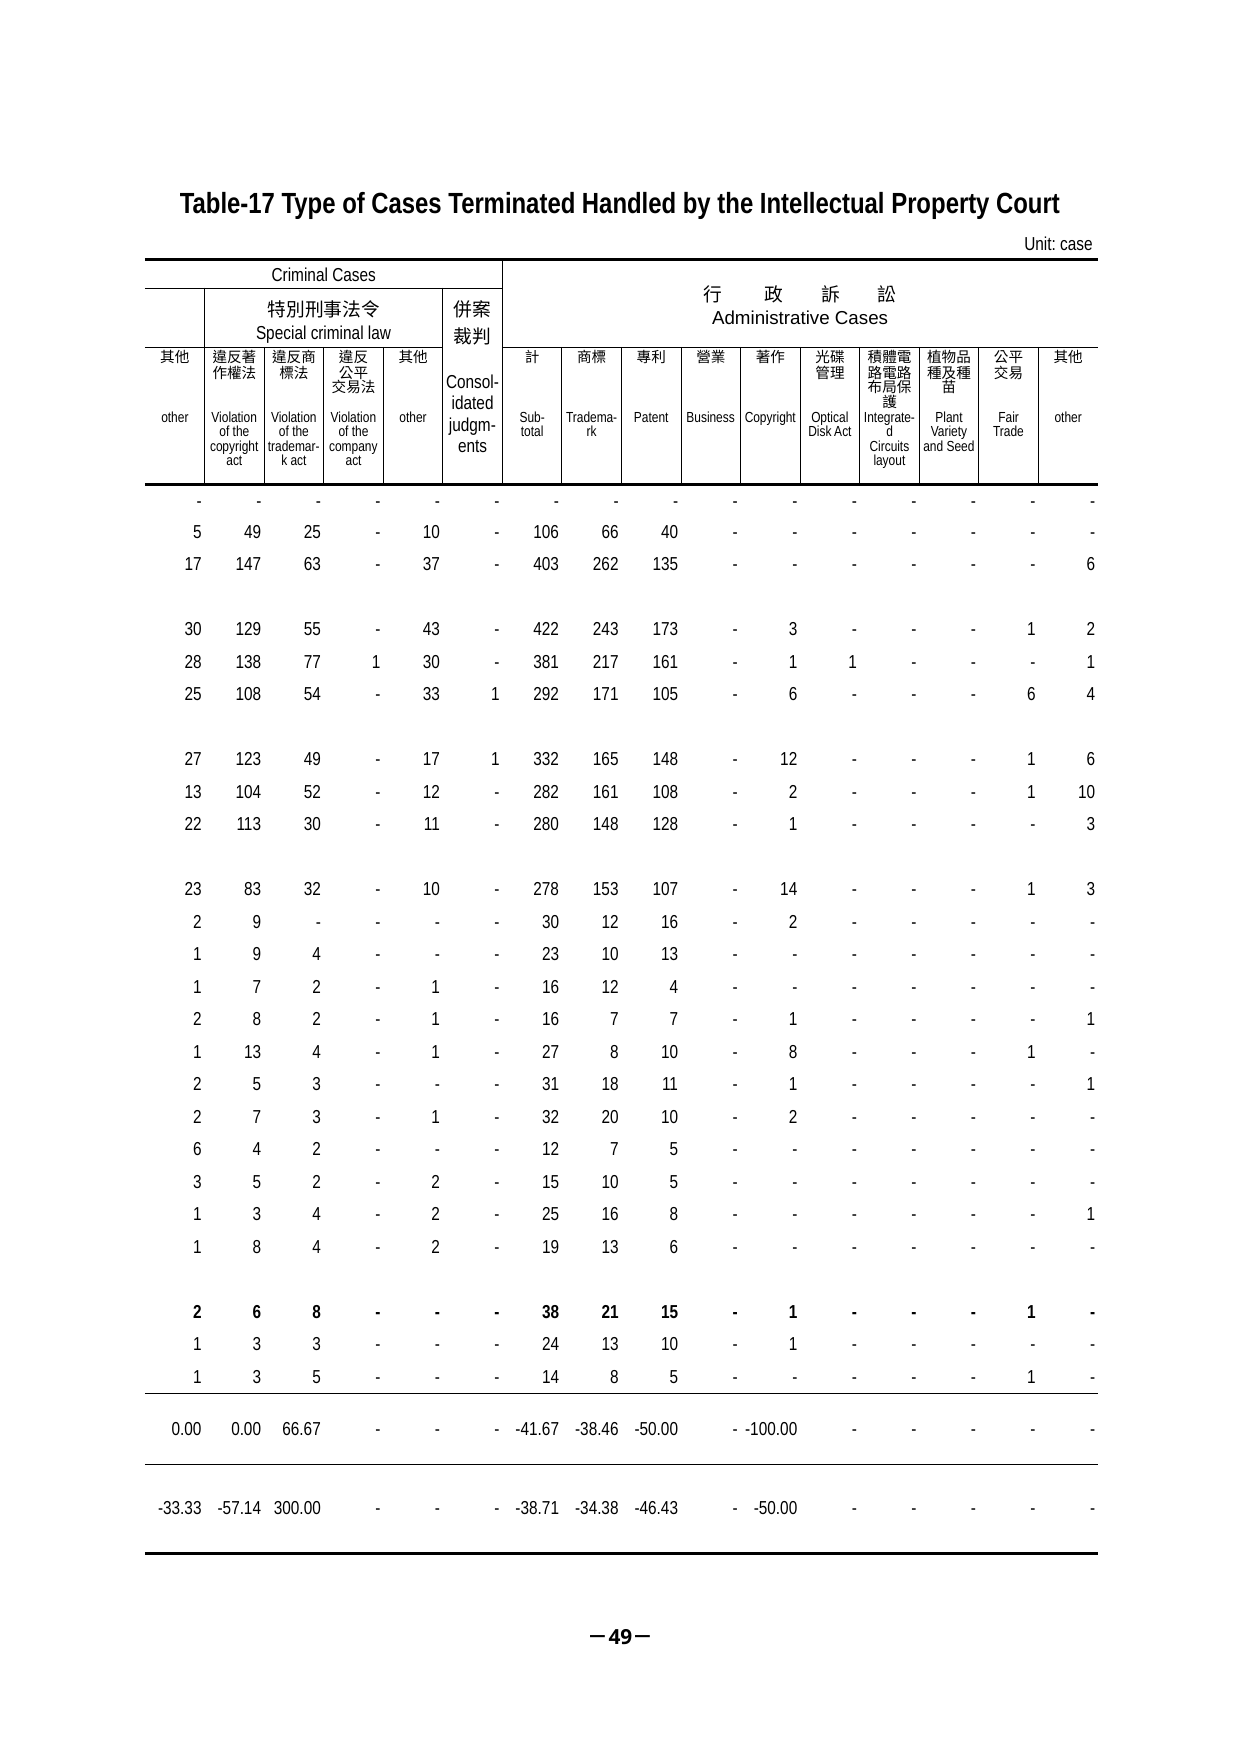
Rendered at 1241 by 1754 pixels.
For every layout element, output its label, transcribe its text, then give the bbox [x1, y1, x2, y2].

table_cell 1 [979, 1295, 1038, 1328]
table_cell 6 [740, 678, 800, 710]
table_cell - [979, 938, 1038, 970]
table_cell [562, 580, 621, 613]
table_cell [800, 710, 859, 743]
table_cell 4 [1038, 678, 1098, 710]
table_cell - [919, 970, 978, 1003]
table_cell - [681, 1035, 740, 1068]
table_cell 11 [383, 808, 442, 840]
table_cell - [681, 1100, 740, 1133]
table_cell 106 [502, 515, 562, 548]
table_cell - [324, 1360, 383, 1393]
table_cell 1 [740, 1328, 800, 1360]
table_cell - [443, 1295, 502, 1328]
table_cell -46.43 [621, 1465, 681, 1552]
table_cell 13 [204, 1035, 264, 1068]
table_cell 14 [502, 1360, 562, 1393]
table_cell 292 [502, 678, 562, 710]
table_cell - [800, 938, 859, 970]
text Table-17 Type of Cases Terminated Handled by the Intellectual Property Court [148, 183, 1092, 221]
table_cell - [443, 808, 502, 840]
table_cell - [919, 1165, 978, 1198]
table_cell 1 [740, 1068, 800, 1100]
table_cell - [562, 486, 621, 515]
table_cell 2 [145, 1100, 204, 1133]
table_cell - [681, 515, 740, 548]
table_cell - [860, 1394, 919, 1463]
table_cell 7 [562, 1003, 621, 1035]
table_cell - [800, 1230, 859, 1263]
table_cell - [324, 548, 383, 580]
table_cell 148 [562, 808, 621, 840]
table_cell - [681, 1133, 740, 1165]
table_cell - [443, 1133, 502, 1165]
table_cell [621, 1263, 681, 1295]
table_cell - [740, 1133, 800, 1165]
table_cell 5 [621, 1133, 681, 1165]
table_cell [502, 710, 562, 743]
table_cell - [919, 1198, 978, 1230]
table_cell - [443, 905, 502, 938]
table_cell - [383, 1295, 442, 1328]
table_cell - [681, 1165, 740, 1198]
table_cell 公平 交易 Fair Trade [979, 348, 1038, 483]
table_cell - [1038, 515, 1098, 548]
table_cell 15 [502, 1165, 562, 1198]
table_cell 38 [502, 1295, 562, 1328]
table_cell - [800, 1003, 859, 1035]
table_cell [621, 710, 681, 743]
table_cell - [800, 486, 859, 515]
table_cell - [324, 1100, 383, 1133]
table_cell - [324, 1068, 383, 1100]
table_cell - [979, 970, 1038, 1003]
table_cell - [860, 1328, 919, 1360]
table_cell [145, 580, 204, 613]
table_cell - [324, 808, 383, 840]
table_cell 4 [621, 970, 681, 1003]
table_cell -41.67 [502, 1394, 562, 1463]
table_cell [443, 580, 502, 613]
table_cell [264, 1263, 323, 1295]
table_cell - [919, 1360, 978, 1393]
table_cell 1 [979, 1035, 1038, 1068]
table_cell - [919, 645, 978, 678]
table_cell 1 [979, 1360, 1038, 1393]
table_cell - [979, 1394, 1038, 1463]
table_cell - [681, 808, 740, 840]
table_cell 2 [740, 1100, 800, 1133]
table_cell [979, 710, 1038, 743]
table_cell 5 [621, 1165, 681, 1198]
table_cell [443, 710, 502, 743]
table_cell 2 [145, 1068, 204, 1100]
table_cell 8 [264, 1295, 323, 1328]
table_cell - [324, 970, 383, 1003]
table_cell - [919, 873, 978, 905]
table_cell 1 [443, 678, 502, 710]
table_cell - [443, 548, 502, 580]
table_cell - [860, 1100, 919, 1133]
table_cell - [800, 678, 859, 710]
table_cell 1 [383, 970, 442, 1003]
table_cell 特別刑事法令 Special criminal law [205, 289, 442, 347]
table_cell 積體電 路電路 布局保 護 Integrate-d Circuits layout [860, 348, 919, 483]
table_cell 16 [621, 905, 681, 938]
table_cell [681, 840, 740, 873]
table_cell - [1038, 1165, 1098, 1198]
table_cell - [681, 1295, 740, 1328]
table_cell 1 [979, 775, 1038, 808]
table_cell [443, 840, 502, 873]
table_cell [979, 580, 1038, 613]
table_cell 20 [562, 1100, 621, 1133]
table_cell 171 [562, 678, 621, 710]
table_cell [145, 289, 204, 347]
table_cell 9 [204, 905, 264, 938]
table_cell - [1038, 1100, 1098, 1133]
table_cell 24 [502, 1328, 562, 1360]
table_cell [145, 710, 204, 743]
table_cell 13 [562, 1328, 621, 1360]
table_cell 1 [145, 970, 204, 1003]
table_cell - [681, 645, 740, 678]
table_cell - [860, 905, 919, 938]
table_cell 5 [621, 1360, 681, 1393]
table_cell - [860, 1068, 919, 1100]
table_cell 2 [264, 1003, 323, 1035]
table_cell [740, 840, 800, 873]
table_cell - [1038, 1230, 1098, 1263]
table_cell - [502, 486, 562, 515]
table_cell 147 [204, 548, 264, 580]
table_cell [324, 1263, 383, 1295]
table_cell 8 [562, 1035, 621, 1068]
table_cell - [860, 613, 919, 645]
table_cell 10 [621, 1100, 681, 1133]
table_cell - [383, 1133, 442, 1165]
table_cell 併案裁判 Consol-idated judgm-ents [443, 289, 502, 483]
table_cell 280 [502, 808, 562, 840]
table_cell - [681, 1198, 740, 1230]
table_cell - [1038, 1394, 1098, 1463]
table_cell - [800, 1394, 859, 1463]
table_cell - [324, 1230, 383, 1263]
table_cell 3 [264, 1068, 323, 1100]
table_cell 0.00 [145, 1394, 204, 1463]
table_cell 1 [1038, 1198, 1098, 1230]
table_cell - [860, 1003, 919, 1035]
table_cell - [979, 1003, 1038, 1035]
table_cell - [383, 938, 442, 970]
table_cell [324, 840, 383, 873]
table_cell - [800, 1165, 859, 1198]
table_cell - [324, 873, 383, 905]
table_cell 4 [264, 1198, 323, 1230]
table_cell 66.67 [264, 1394, 323, 1463]
table_cell 12 [740, 743, 800, 775]
table_cell 1 [979, 743, 1038, 775]
table_cell 12 [502, 1133, 562, 1165]
table_cell - [860, 1198, 919, 1230]
table_cell 1 [979, 873, 1038, 905]
table_cell - [740, 1360, 800, 1393]
table_cell 1 [145, 1328, 204, 1360]
table_cell [562, 710, 621, 743]
table_cell 7 [621, 1003, 681, 1035]
table_cell - [443, 1328, 502, 1360]
table_cell - [919, 678, 978, 710]
table_cell 17 [145, 548, 204, 580]
table_cell - [860, 678, 919, 710]
table_cell 5 [204, 1068, 264, 1100]
table_cell 77 [264, 645, 323, 678]
table_cell 10 [621, 1035, 681, 1068]
table_cell 6 [204, 1295, 264, 1328]
table_cell [621, 840, 681, 873]
table_cell 5 [204, 1165, 264, 1198]
table_cell 1 [145, 1360, 204, 1393]
table_cell 66 [562, 515, 621, 548]
table_cell - [800, 775, 859, 808]
table_cell - [800, 1133, 859, 1165]
table_cell 123 [204, 743, 264, 775]
table_cell [502, 840, 562, 873]
table_cell [443, 1263, 502, 1295]
table_cell - [443, 873, 502, 905]
table_cell - [681, 873, 740, 905]
table_cell 23 [145, 873, 204, 905]
table_cell 282 [502, 775, 562, 808]
table_cell - [860, 515, 919, 548]
table_cell - [919, 1133, 978, 1165]
table_cell 7 [562, 1133, 621, 1165]
table_cell 1 [145, 938, 204, 970]
table_cell 1 [740, 1295, 800, 1328]
table_cell 2 [383, 1165, 442, 1198]
table_cell 40 [621, 515, 681, 548]
table_cell 33 [383, 678, 442, 710]
table_cell 計 Sub- total [503, 348, 561, 483]
table_cell - [800, 1465, 859, 1552]
table_cell - [800, 515, 859, 548]
table_cell 3 [204, 1198, 264, 1230]
table_cell - [860, 645, 919, 678]
table_cell - [681, 1394, 740, 1463]
table_cell [383, 710, 442, 743]
table_cell 7 [204, 970, 264, 1003]
table_cell 10 [1038, 775, 1098, 808]
table_cell 422 [502, 613, 562, 645]
table_cell 30 [502, 905, 562, 938]
table_cell 161 [562, 775, 621, 808]
table_cell - [979, 1133, 1038, 1165]
table_cell -38.71 [502, 1465, 562, 1552]
table_cell - [383, 1465, 442, 1552]
table_cell - [919, 1003, 978, 1035]
table_cell [919, 840, 978, 873]
table_cell [502, 1263, 562, 1295]
table_cell -57.14 [204, 1465, 264, 1552]
table_cell 1 [145, 1035, 204, 1068]
table_cell - [1038, 1465, 1098, 1552]
table_cell 10 [562, 938, 621, 970]
table_cell 28 [145, 645, 204, 678]
table_cell 55 [264, 613, 323, 645]
table_cell [145, 1263, 204, 1295]
table_cell 19 [502, 1230, 562, 1263]
table_cell - [919, 938, 978, 970]
table_cell 其他 other [1039, 348, 1098, 483]
table_cell - [919, 905, 978, 938]
table_cell 3 [204, 1360, 264, 1393]
table_cell 6 [1038, 743, 1098, 775]
table_cell 54 [264, 678, 323, 710]
table_cell -34.38 [562, 1465, 621, 1552]
table_cell 3 [1038, 873, 1098, 905]
table_cell - [443, 645, 502, 678]
table_cell - [979, 1100, 1038, 1133]
table_cell 30 [145, 613, 204, 645]
table_cell - [681, 1230, 740, 1263]
table_cell 27 [502, 1035, 562, 1068]
table_cell - [800, 1068, 859, 1100]
table_cell 10 [562, 1165, 621, 1198]
table_cell - [681, 486, 740, 515]
table_cell - [145, 486, 204, 515]
table_cell - [1038, 1035, 1098, 1068]
table_cell 8 [740, 1035, 800, 1068]
table_cell - [800, 548, 859, 580]
table_cell 10 [621, 1328, 681, 1360]
table_cell 1 [145, 1198, 204, 1230]
table_cell - [681, 1328, 740, 1360]
table_cell - [979, 1465, 1038, 1552]
table_cell - [740, 970, 800, 1003]
table_cell - [443, 1100, 502, 1133]
table_cell 1 [145, 1230, 204, 1263]
table_cell 107 [621, 873, 681, 905]
table_cell [800, 580, 859, 613]
table_cell - [443, 1068, 502, 1100]
table_cell 6 [1038, 548, 1098, 580]
table_cell [1038, 1263, 1098, 1295]
table_cell - [681, 970, 740, 1003]
table_cell 8 [621, 1198, 681, 1230]
table_cell - [1038, 938, 1098, 970]
table_cell - [800, 743, 859, 775]
table_cell - [383, 486, 442, 515]
table_cell - [681, 775, 740, 808]
table_cell - [740, 938, 800, 970]
table_cell [383, 580, 442, 613]
table_cell [324, 580, 383, 613]
table_cell 49 [264, 743, 323, 775]
table_cell [204, 1263, 264, 1295]
table_cell 1 [1038, 645, 1098, 678]
table_cell - [1038, 1295, 1098, 1328]
table_cell [562, 840, 621, 873]
table_cell 1 [740, 645, 800, 678]
table_cell 153 [562, 873, 621, 905]
table_cell - [443, 613, 502, 645]
table_cell - [860, 1035, 919, 1068]
table_cell [919, 710, 978, 743]
table_cell 21 [562, 1295, 621, 1328]
table_cell 13 [145, 775, 204, 808]
table_cell 16 [502, 1003, 562, 1035]
table_cell - [979, 1198, 1038, 1230]
table_cell [919, 580, 978, 613]
table_cell 4 [264, 938, 323, 970]
table_cell - [443, 1198, 502, 1230]
table_cell - [919, 1100, 978, 1133]
table_cell [979, 840, 1038, 873]
table_cell 0.00 [204, 1394, 264, 1463]
table_cell 1 [740, 1003, 800, 1035]
table_cell - [919, 1394, 978, 1463]
table_cell - [324, 775, 383, 808]
table_cell - [324, 1035, 383, 1068]
table_cell [562, 1263, 621, 1295]
table_cell - [919, 515, 978, 548]
table_cell - [681, 613, 740, 645]
table_cell 22 [145, 808, 204, 840]
table_cell [204, 580, 264, 613]
table_cell 1 [383, 1100, 442, 1133]
table_cell - [860, 1133, 919, 1165]
table_cell 113 [204, 808, 264, 840]
table_cell 138 [204, 645, 264, 678]
table_cell - [919, 775, 978, 808]
table_cell [800, 1263, 859, 1295]
table_cell [621, 580, 681, 613]
table_cell - [860, 1165, 919, 1198]
table_cell [383, 840, 442, 873]
table_cell [800, 840, 859, 873]
table_cell [681, 1263, 740, 1295]
table_cell 14 [740, 873, 800, 905]
table_cell - [621, 486, 681, 515]
table_cell - [383, 1328, 442, 1360]
table_cell 23 [502, 938, 562, 970]
table_cell - [919, 808, 978, 840]
table_cell -100.00 [740, 1394, 800, 1463]
table_cell 13 [562, 1230, 621, 1263]
table_cell - [681, 548, 740, 580]
table_cell 9 [204, 938, 264, 970]
table_cell - [443, 515, 502, 548]
table_cell 30 [264, 808, 323, 840]
table_cell 專利 Patent [622, 348, 681, 483]
table_cell - [979, 645, 1038, 678]
table_cell 217 [562, 645, 621, 678]
table_cell 5 [145, 515, 204, 548]
table_cell 2 [264, 1165, 323, 1198]
table_cell - [324, 486, 383, 515]
table_cell - [740, 1165, 800, 1198]
table_cell 148 [621, 743, 681, 775]
table_cell - [264, 486, 323, 515]
table_cell - [979, 486, 1038, 515]
table_cell - [443, 1465, 502, 1552]
table_cell - [324, 515, 383, 548]
table_cell 1 [1038, 1003, 1098, 1035]
table_cell 30 [383, 645, 442, 678]
table_cell - [860, 548, 919, 580]
table_cell 其他 other [145, 348, 204, 483]
table_cell [860, 840, 919, 873]
table_cell 5 [264, 1360, 323, 1393]
table_cell [681, 580, 740, 613]
table_cell 1 [443, 743, 502, 775]
table_cell 63 [264, 548, 323, 580]
table_cell - [919, 1035, 978, 1068]
table_cell - [860, 775, 919, 808]
table_cell - [324, 1165, 383, 1198]
table_cell [264, 840, 323, 873]
table_cell 32 [264, 873, 323, 905]
table_cell 2 [264, 970, 323, 1003]
table_cell [324, 710, 383, 743]
table_cell 37 [383, 548, 442, 580]
table_cell 108 [621, 775, 681, 808]
table_cell - [681, 938, 740, 970]
table_cell - [800, 1035, 859, 1068]
table_cell 83 [204, 873, 264, 905]
table_cell 15 [621, 1295, 681, 1328]
table_cell 129 [204, 613, 264, 645]
table_cell [204, 710, 264, 743]
table_cell - [1038, 486, 1098, 515]
table_cell [919, 1263, 978, 1295]
table_cell [681, 710, 740, 743]
table_cell - [324, 1198, 383, 1230]
table_cell - [740, 486, 800, 515]
table_cell 12 [562, 970, 621, 1003]
table_cell 108 [204, 678, 264, 710]
table_cell - [740, 1230, 800, 1263]
table_cell 243 [562, 613, 621, 645]
table_cell - [979, 1068, 1038, 1100]
table_cell 7 [204, 1100, 264, 1133]
table_cell 植物品 種及種 苗 Plant Variety and Seed [920, 348, 978, 483]
table_cell - [860, 873, 919, 905]
table_cell -50.00 [740, 1465, 800, 1552]
table_cell 16 [502, 970, 562, 1003]
table_cell - [919, 548, 978, 580]
table_cell - [681, 743, 740, 775]
table_cell 135 [621, 548, 681, 580]
table_cell 光碟 管理 Optical Disk Act [801, 348, 859, 483]
table_cell - [324, 905, 383, 938]
table_cell 1 [979, 613, 1038, 645]
table_cell 25 [502, 1198, 562, 1230]
table_cell - [1038, 970, 1098, 1003]
table_cell [145, 840, 204, 873]
table_cell - [681, 1068, 740, 1100]
table_header 行 政 訴 訟 Administrative Cases [503, 261, 1098, 347]
table_cell [740, 1263, 800, 1295]
table_cell - [324, 1328, 383, 1360]
table_cell - [800, 873, 859, 905]
table_cell 43 [383, 613, 442, 645]
table_header Criminal Cases [145, 261, 502, 288]
table_cell 8 [204, 1003, 264, 1035]
table_cell 2 [1038, 613, 1098, 645]
table_cell 11 [621, 1068, 681, 1100]
table_cell [502, 580, 562, 613]
table_cell - [800, 1295, 859, 1328]
table_cell 31 [502, 1068, 562, 1100]
table_cell - [919, 1328, 978, 1360]
table_cell - [979, 548, 1038, 580]
table_cell 違反 公平 交易法 Violation of the company act [324, 348, 383, 483]
table_cell - [860, 1230, 919, 1263]
table_cell 1 [740, 808, 800, 840]
table_cell - [443, 1003, 502, 1035]
table_cell 其他 other [384, 348, 442, 483]
table_cell - [324, 1133, 383, 1165]
table_cell - [1038, 905, 1098, 938]
table_cell 32 [502, 1100, 562, 1133]
table_cell - [443, 1165, 502, 1198]
table_cell 6 [979, 678, 1038, 710]
table_cell - [681, 905, 740, 938]
table_cell 4 [204, 1133, 264, 1165]
table_cell - [204, 486, 264, 515]
table_cell 1 [383, 1003, 442, 1035]
table_cell - [740, 548, 800, 580]
table_cell - [919, 743, 978, 775]
table_cell 12 [383, 775, 442, 808]
text Unit: case [148, 221, 1092, 258]
table_cell - [800, 1198, 859, 1230]
table_cell 2 [740, 905, 800, 938]
table_cell - [979, 1328, 1038, 1360]
table_cell 27 [145, 743, 204, 775]
table_cell 278 [502, 873, 562, 905]
table_cell - [979, 515, 1038, 548]
table_cell - [979, 808, 1038, 840]
table_cell - [800, 808, 859, 840]
table_cell 173 [621, 613, 681, 645]
table_cell - [860, 1360, 919, 1393]
table_cell 262 [562, 548, 621, 580]
table_cell - [324, 678, 383, 710]
table_cell -38.46 [562, 1394, 621, 1463]
table_cell -33.33 [145, 1465, 204, 1552]
table_cell [383, 1263, 442, 1295]
table_cell - [443, 486, 502, 515]
table_cell - [264, 905, 323, 938]
table_cell - [1038, 1133, 1098, 1165]
table_cell 6 [621, 1230, 681, 1263]
table_cell 161 [621, 645, 681, 678]
table_cell 4 [264, 1035, 323, 1068]
table_cell - [324, 743, 383, 775]
table_cell [740, 580, 800, 613]
table_cell - [860, 1465, 919, 1552]
table_cell - [324, 1394, 383, 1463]
table_cell - [740, 515, 800, 548]
table_cell - [919, 1465, 978, 1552]
table_cell 52 [264, 775, 323, 808]
table_cell 6 [145, 1133, 204, 1165]
table_cell - [443, 1230, 502, 1263]
table_cell [860, 710, 919, 743]
table_cell - [681, 678, 740, 710]
table_cell 著作 Copyright [741, 348, 800, 483]
table_cell 18 [562, 1068, 621, 1100]
table_cell - [860, 1295, 919, 1328]
table_cell - [860, 808, 919, 840]
table_cell 2 [740, 775, 800, 808]
table_cell [979, 1263, 1038, 1295]
table_cell - [800, 970, 859, 1003]
table_cell - [800, 1360, 859, 1393]
table_cell 165 [562, 743, 621, 775]
table_cell 49 [204, 515, 264, 548]
table_cell [264, 710, 323, 743]
table_cell - [443, 970, 502, 1003]
table_cell - [443, 1035, 502, 1068]
table_cell - [860, 938, 919, 970]
table_cell 1 [324, 645, 383, 678]
table_cell [860, 1263, 919, 1295]
table_cell 17 [383, 743, 442, 775]
table_cell 2 [145, 1003, 204, 1035]
table_cell - [979, 1165, 1038, 1198]
table_cell 2 [264, 1133, 323, 1165]
table_cell [264, 580, 323, 613]
table_cell 3 [740, 613, 800, 645]
table_cell - [443, 775, 502, 808]
table_cell - [800, 905, 859, 938]
table_cell 3 [264, 1328, 323, 1360]
table_cell 25 [264, 515, 323, 548]
table_cell - [443, 1360, 502, 1393]
table_cell [204, 840, 264, 873]
table_cell - [919, 1068, 978, 1100]
table_cell 12 [562, 905, 621, 938]
table_cell 105 [621, 678, 681, 710]
table_cell - [800, 1328, 859, 1360]
table_cell - [383, 1360, 442, 1393]
table_cell - [800, 1100, 859, 1133]
table_cell - [324, 613, 383, 645]
table_cell - [681, 1465, 740, 1552]
table_cell 1 [1038, 1068, 1098, 1100]
table_cell 300.00 [264, 1465, 323, 1552]
table_cell - [979, 1230, 1038, 1263]
table_cell 營業 Business [682, 348, 740, 483]
table_cell - [324, 938, 383, 970]
table_cell - [1038, 1328, 1098, 1360]
table_cell - [919, 1230, 978, 1263]
table_cell - [383, 905, 442, 938]
table_cell - [324, 1465, 383, 1552]
table_cell - [860, 486, 919, 515]
table_cell 381 [502, 645, 562, 678]
table_cell -50.00 [621, 1394, 681, 1463]
table_cell 3 [1038, 808, 1098, 840]
table_cell 25 [145, 678, 204, 710]
table_cell 403 [502, 548, 562, 580]
table_cell [1038, 580, 1098, 613]
table_cell - [800, 613, 859, 645]
table_cell - [681, 1360, 740, 1393]
table_cell 1 [800, 645, 859, 678]
table_cell - [443, 1394, 502, 1463]
table_cell 3 [145, 1165, 204, 1198]
table_cell 16 [562, 1198, 621, 1230]
table_cell 2 [383, 1230, 442, 1263]
table_cell 3 [204, 1328, 264, 1360]
table_cell 違反著 作權法 Violation of the copyright act [205, 348, 264, 483]
table_cell 2 [383, 1198, 442, 1230]
table_cell - [443, 938, 502, 970]
table_cell - [1038, 1360, 1098, 1393]
table_cell [860, 580, 919, 613]
table_cell - [860, 970, 919, 1003]
table_cell - [740, 1198, 800, 1230]
table_cell 4 [264, 1230, 323, 1263]
table_cell 8 [204, 1230, 264, 1263]
table_cell 10 [383, 873, 442, 905]
table_cell [1038, 840, 1098, 873]
table_cell 2 [145, 1295, 204, 1328]
table_cell 332 [502, 743, 562, 775]
table_cell 10 [383, 515, 442, 548]
table_cell - [383, 1068, 442, 1100]
table_cell - [681, 1003, 740, 1035]
table_cell 8 [562, 1360, 621, 1393]
table_cell - [860, 743, 919, 775]
table_cell 商標 Tradema-rk [562, 348, 621, 483]
table_cell 128 [621, 808, 681, 840]
table_cell [740, 710, 800, 743]
table_cell 違反商 標法 Violation of the trademar-k act [265, 348, 323, 483]
table_cell - [324, 1003, 383, 1035]
table_cell 104 [204, 775, 264, 808]
table_cell - [979, 905, 1038, 938]
table_cell - [919, 486, 978, 515]
table_cell [1038, 710, 1098, 743]
table_cell - [919, 1295, 978, 1328]
table_cell 3 [264, 1100, 323, 1133]
table_cell - [383, 1394, 442, 1463]
table_cell - [919, 613, 978, 645]
table_cell 13 [621, 938, 681, 970]
table_cell 2 [145, 905, 204, 938]
table_cell - [324, 1295, 383, 1328]
table_cell 1 [383, 1035, 442, 1068]
